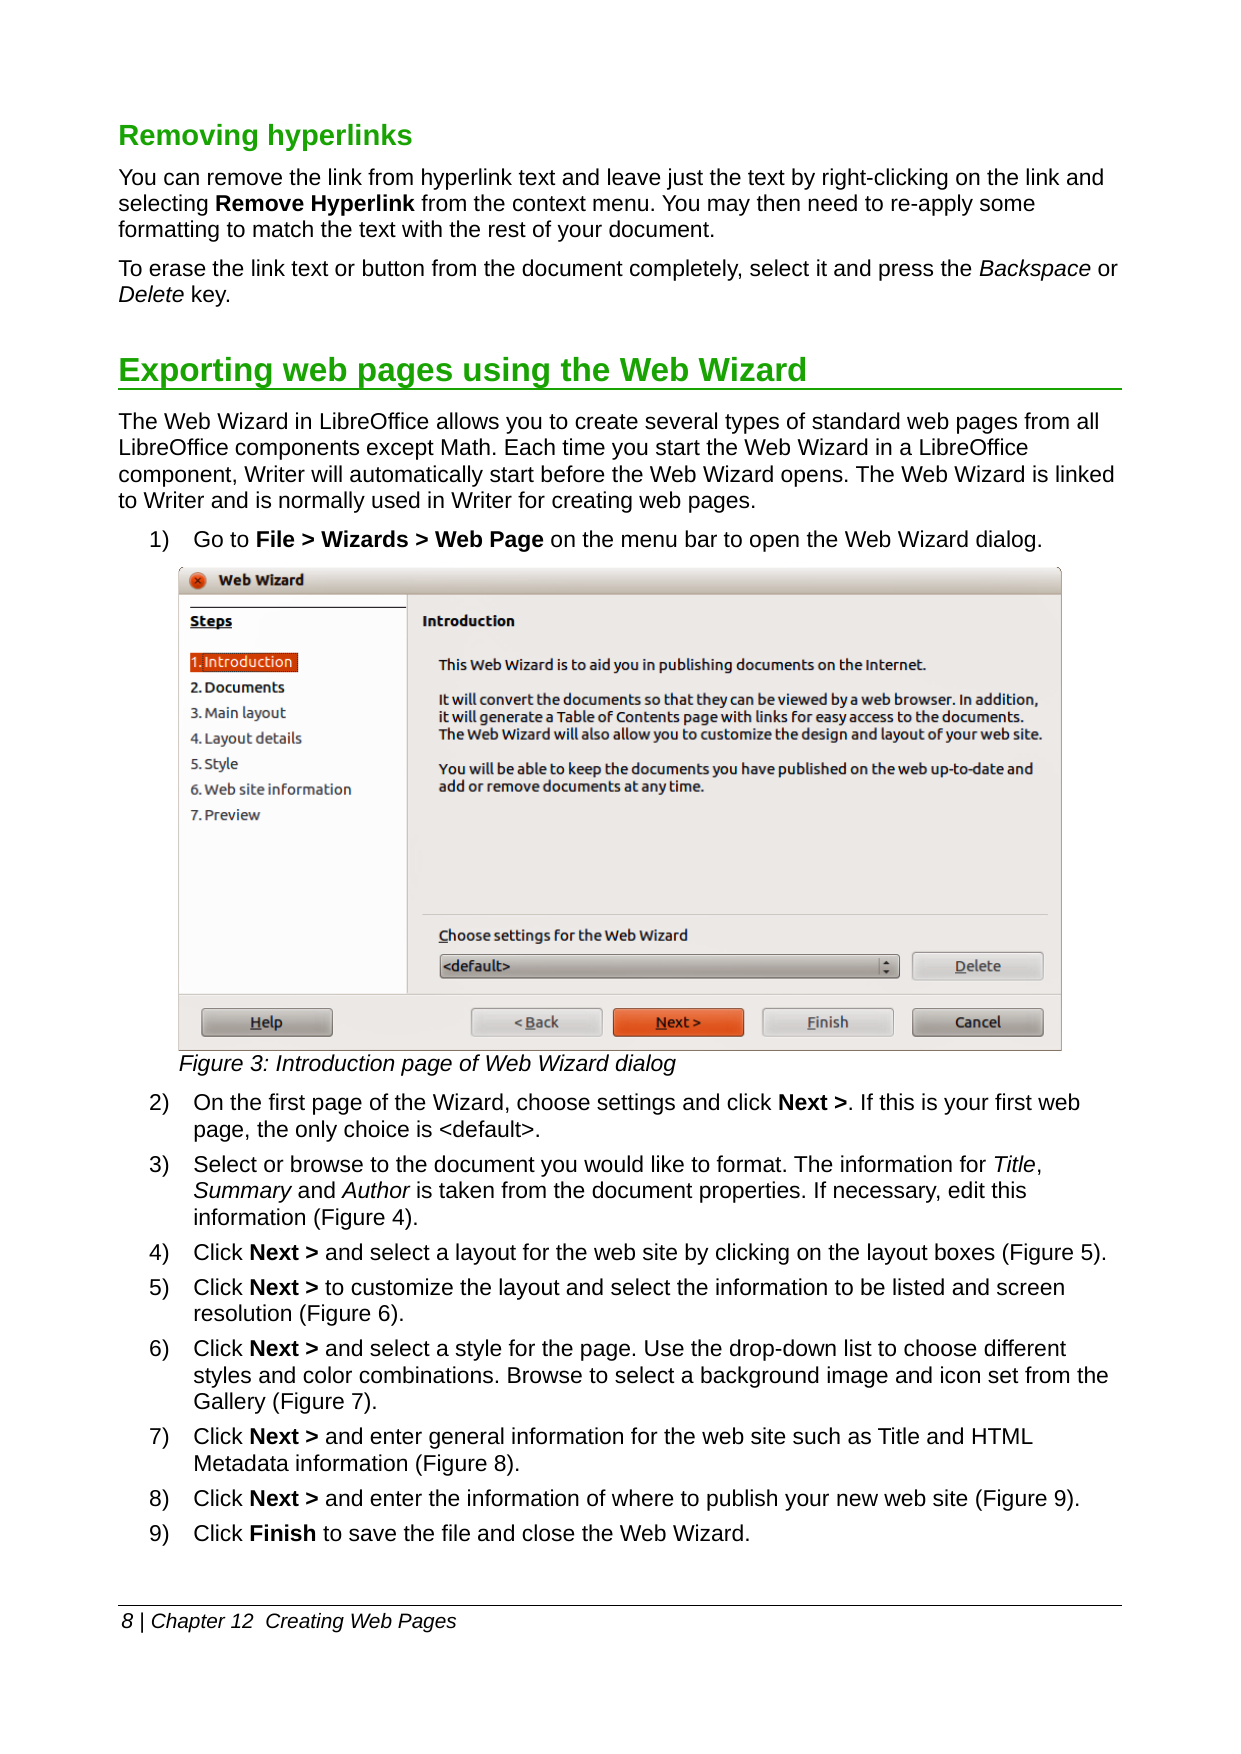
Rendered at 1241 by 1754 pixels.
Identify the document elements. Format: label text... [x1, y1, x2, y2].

list Click Next > and enter the information of where to publish your new web site (Figure 9). [169, 1485, 1122, 1511]
list Go to File > Wizards > Web Page on the menu bar to open the Web Wizard dialog. [169, 526, 1122, 552]
picture [178, 567, 1062, 1051]
list On the first page of the Wizard, choose settings and click Next >. If this is your first web page, the only choice is <default>. [169, 1089, 1122, 1142]
subtitle Exporting web pages using the Web Wizard [118, 350, 1122, 388]
text To erase the link text or button from the document completely, select it and press the Backspace or Delete key. [118, 255, 1122, 308]
text Figure 3: Introduction page of Web Wizard dialog [178, 1051, 1062, 1077]
list Click Next > to customize the layout and select the information to be listed and screen resolution (Figure 6). [169, 1274, 1122, 1327]
list Select or browse to the document you would like to format. The information for Title, Summary and Author is taken from the document properties. If necessary, edit this information (Figure 4). [169, 1151, 1122, 1230]
text The Web Wizard in LibreOffice allows you to create several types of standard web pages from all LibreOffice components except Math. Each time you start the Web Wizard in a LibreOffice component, Writer will automatically start before the Web Wizard opens. The Web Wizard is linked to Writer and is normally used in Writer for creating web pages. [118, 408, 1122, 513]
list Click Next > and select a layout for the web site by clicking on the layout boxes (Figure 5). [169, 1239, 1122, 1265]
list Click Finish to save the file and close the Web Wizard. [169, 1520, 1122, 1546]
list Click Next > and enter general information for the web site such as Title and HTML Metadata information (Figure 8). [169, 1423, 1122, 1476]
list Click Next > and select a style for the page. Use the drop-down list to choose different styles and color combinations. Browse to select a background image and icon set from the Gallery (Figure 7). [169, 1335, 1122, 1414]
text You can remove the link from hyperlink text and leave just the text by right-clicking on the link and selecting Remove Hyperlink from the context menu. You may then need to re-apply some formatting to match the text with the rest of your document. [118, 163, 1122, 242]
subtitle Removing hyperlinks [118, 118, 1122, 152]
